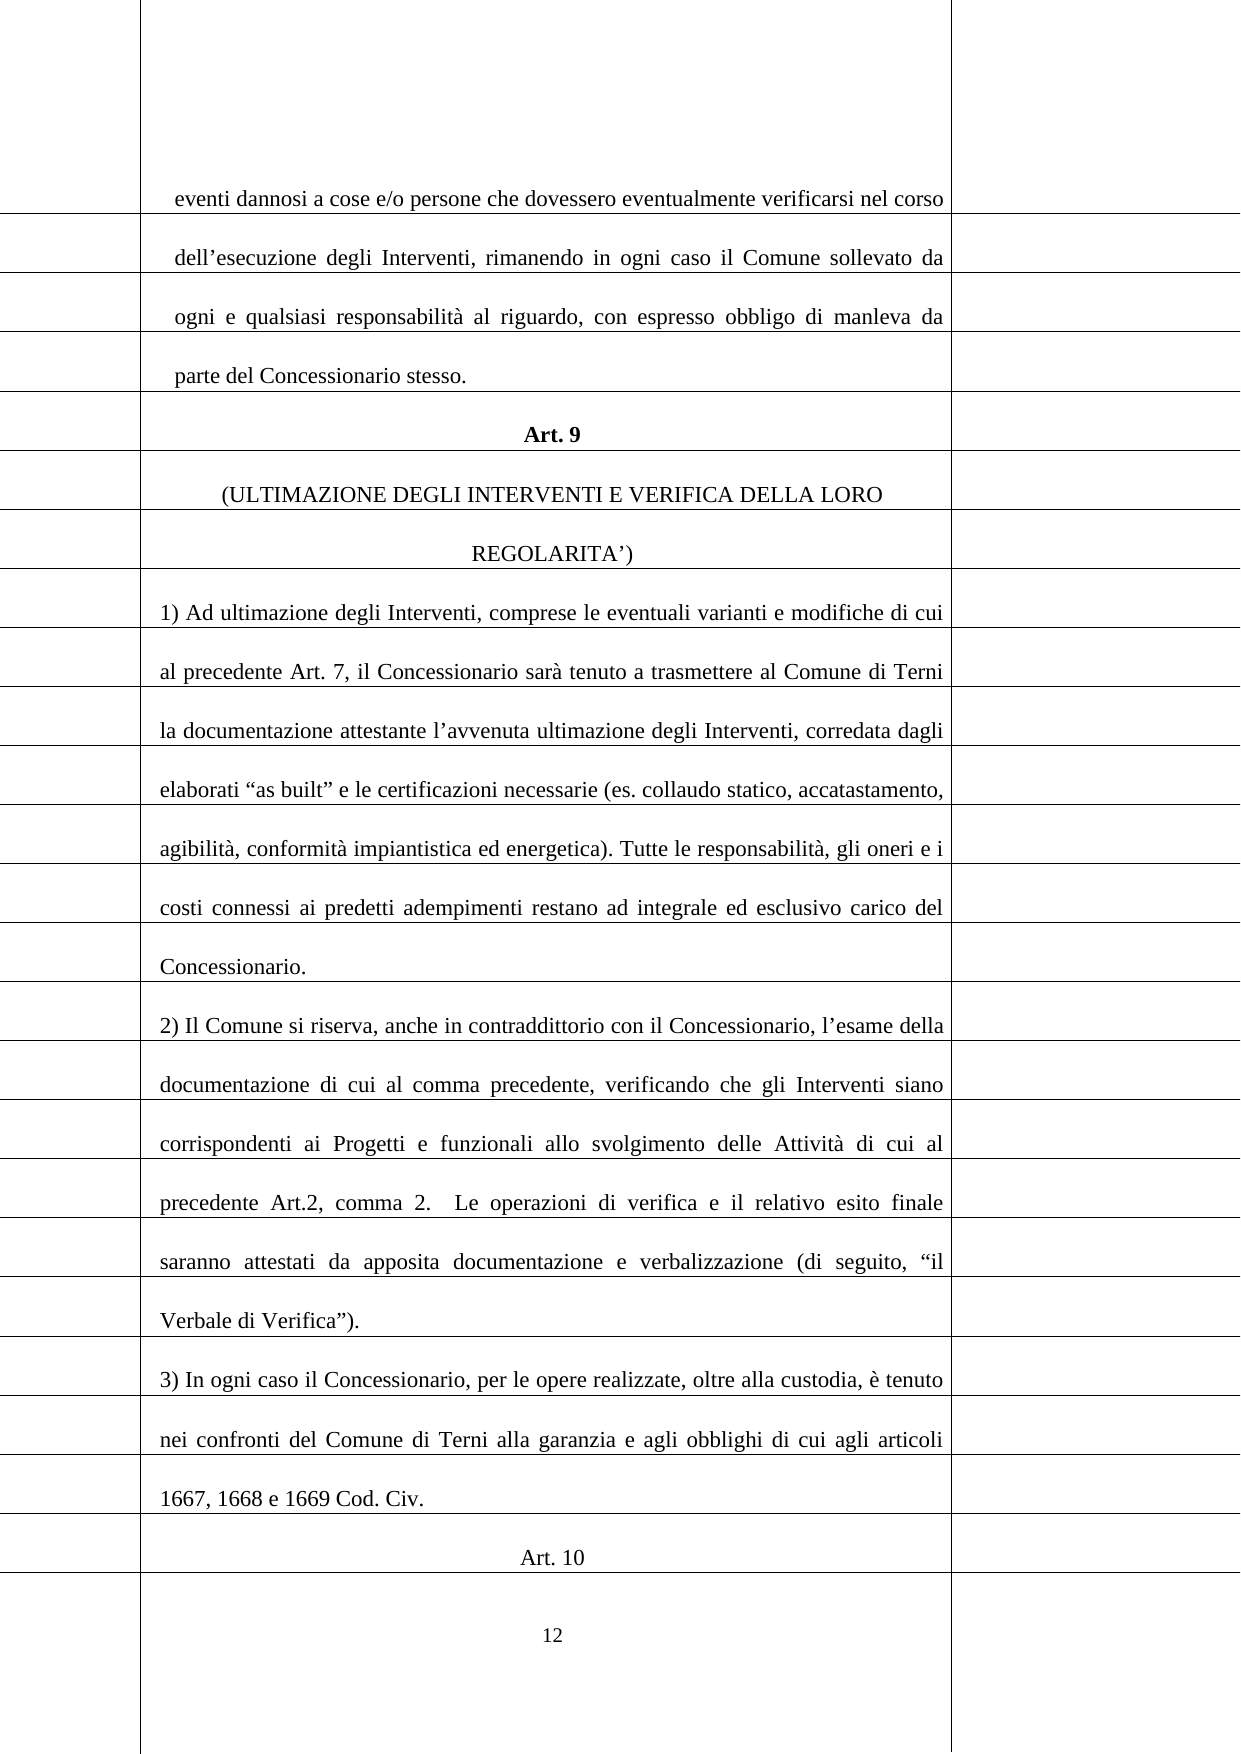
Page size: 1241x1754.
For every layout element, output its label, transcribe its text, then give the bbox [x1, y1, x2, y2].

text precedente Art.2, comma 2. Le operazioni di verifica e il relativo esito finale [159, 1159, 945, 1217]
text (ULTIMAZIONE DEGLI INTERVENTI E VERIFICA DELLA LORO [159, 455, 945, 509]
text 3) In ogni caso il Concessionario, per le opere realizzate, oltre alla custodia, è tenuto [159, 1341, 945, 1395]
text [159, 569, 945, 573]
text Art. 9 [159, 396, 945, 450]
list dell’esecuzione degli Interventi, rimanendo in ogni caso il Comune sollevato da [145, 214, 945, 272]
text costi connessi ai predetti adempimenti restano ad integrale ed esclusivo carico del [159, 864, 945, 922]
text agibilità, conformità impiantistica ed energetica). Tutte le responsabilità, gli oneri e i [159, 805, 945, 863]
text la documentazione attestante l’avvenuta ultimazione degli Interventi, corredata dagli [159, 687, 945, 745]
text REGOLARITA’) [159, 510, 945, 568]
text Verbale di Verifica”). [159, 1277, 945, 1336]
text al precedente Art. 7, il Concessionario sarà tenuto a trasmettere al Comune di Terni [159, 628, 945, 686]
text 1) Ad ultimazione degli Interventi, comprese le eventuali varianti e modifiche di cui [159, 573, 945, 627]
list ogni e qualsiasi responsabilità al riguardo, con espresso obbligo di manleva da [145, 273, 945, 331]
text 2) Il Comune si riserva, anche in contraddittorio con il Concessionario, l’esame della [159, 986, 945, 1040]
text saranno attestati da apposita documentazione e verbalizzazione (di seguito, “il [159, 1218, 945, 1276]
text [159, 451, 945, 455]
text [159, 1573, 945, 1577]
text documentazione di cui al comma precedente, verificando che gli Interventi siano [159, 1041, 945, 1099]
text Art. 10 [159, 1518, 945, 1572]
text nei confronti del Comune di Terni alla garanzia e agli obblighi di cui agli articoli [159, 1396, 945, 1454]
text elaborati “as built” e le certificazioni necessarie (es. collaudo statico, accatastamento, [159, 746, 945, 804]
text Concessionario. [159, 923, 945, 981]
list eventi dannosi a cose e/o persone che dovessero eventualmente verificarsi nel corso [145, 159, 945, 213]
text corrispondenti ai Progetti e funzionali allo svolgimento delle Attività di cui al [159, 1100, 945, 1158]
text 1667, 1668 e 1669 Cod. Civ. [159, 1455, 945, 1513]
list parte del Concessionario stesso. [145, 332, 945, 391]
